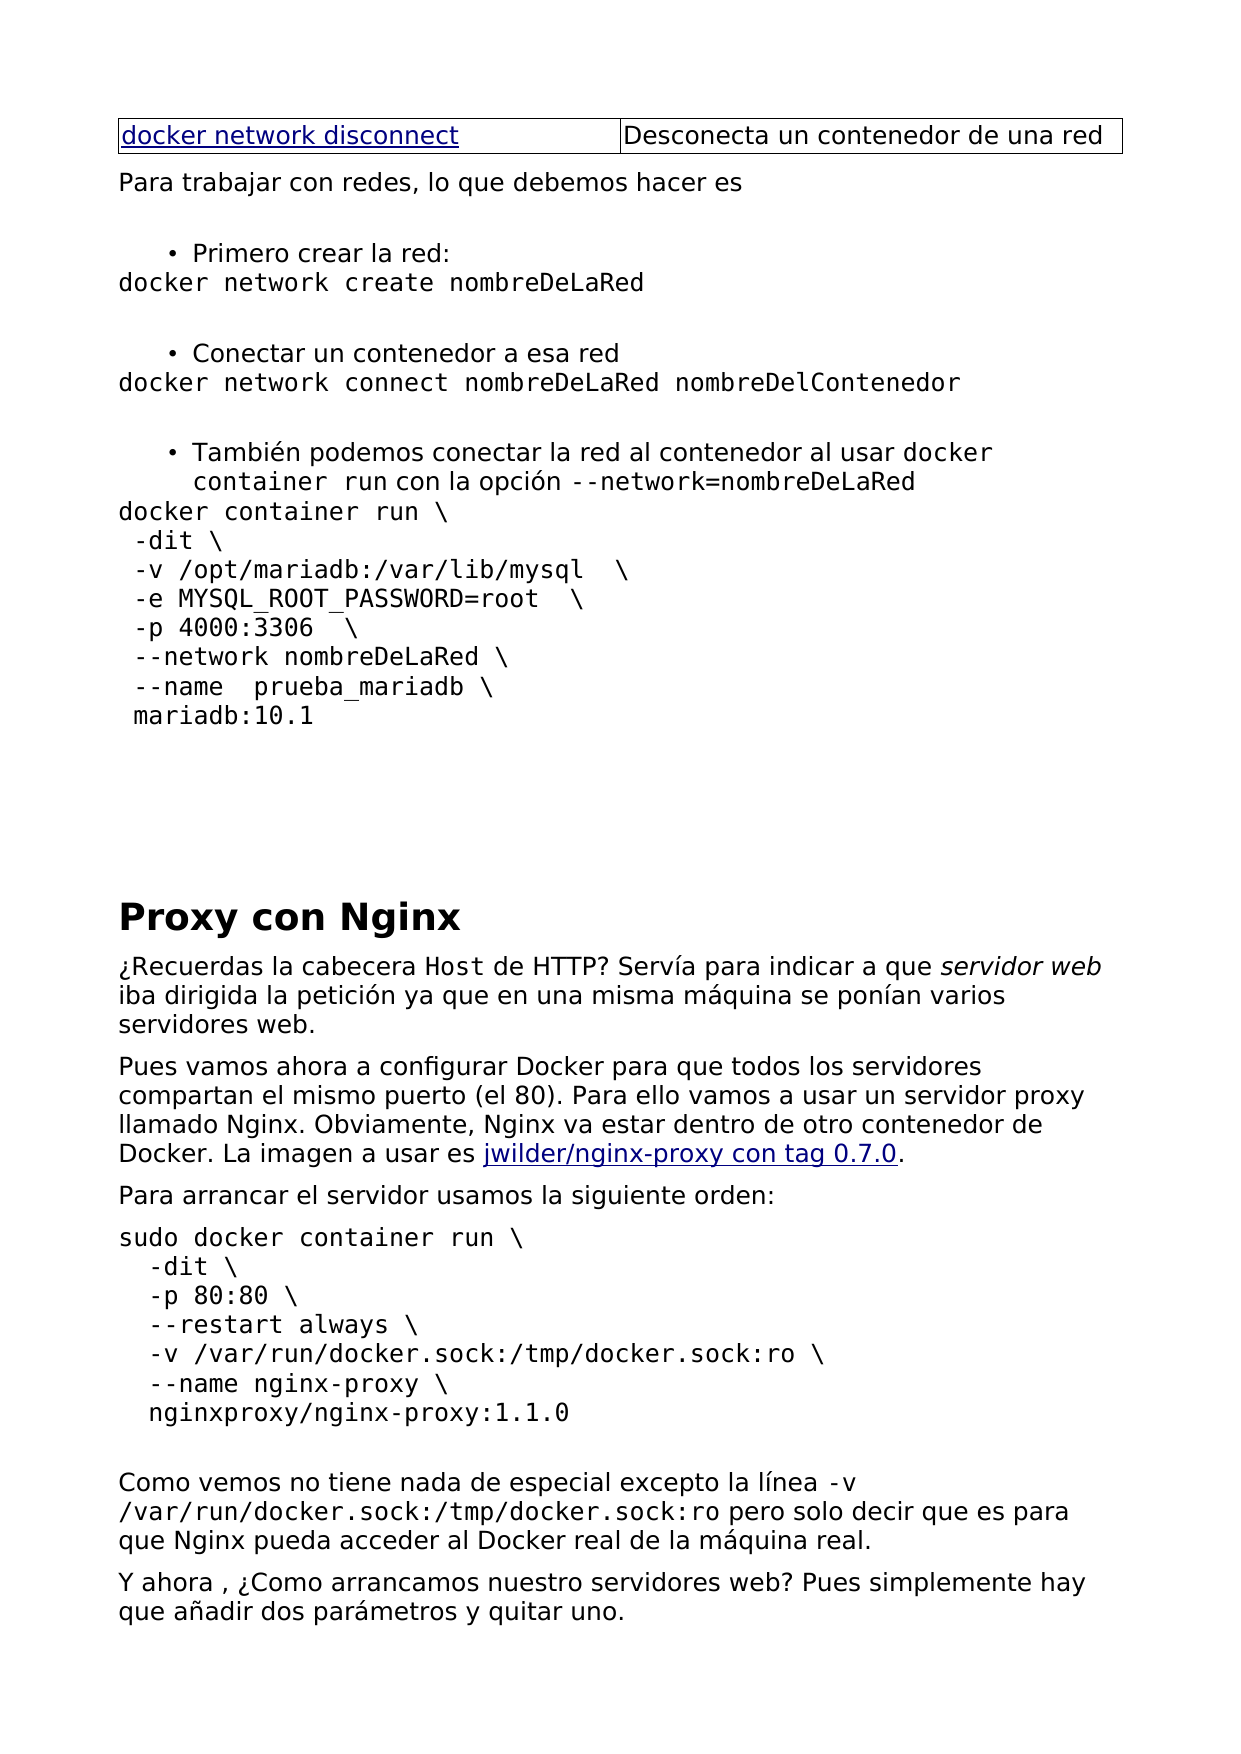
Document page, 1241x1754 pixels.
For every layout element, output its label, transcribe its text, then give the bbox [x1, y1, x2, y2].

list Conectar un contenedor a esa red [177, 339, 1122, 368]
text Para trabajar con redes, lo que debemos hacer es [118, 168, 1122, 197]
table_cell docker network disconnect [119, 119, 620, 153]
list Primero crear la red: [177, 239, 1122, 268]
text sudo docker container run \ -dit \ -p 80:80 \ --restart always \ -v /var/run/docker.sock:/tmp/docker.sock:ro \ --name nginx-proxy \ nginxproxy/nginx-proxy:1.1.0 [118, 1223, 1122, 1456]
text docker network connect nombreDeLaRed nombreDelContenedor [118, 368, 1122, 397]
table_cell Desconecta un contenedor de una red [621, 119, 1122, 153]
subtitle Proxy con Nginx [118, 896, 1122, 940]
text Y ahora , ¿Como arrancamos nuestro servidores web? Pues simplemente hay que añadir dos parámetros y quitar uno. [118, 1568, 1122, 1626]
text Pues vamos ahora a configurar Docker para que todos los servidores compartan el mismo puerto (el 80). Para ello vamos a usar un servidor proxy llamado Nginx. Obviamente, Nginx va estar dentro de otro contenedor de Docker. La imagen a usar es jwilder/nginx-proxy con tag 0.7.0. [118, 1052, 1122, 1169]
text Como vemos no tiene nada de especial excepto la línea -v /var/run/docker.sock:/tmp/docker.sock:ro pero solo decir que es para que Nginx pueda acceder al Docker real de la máquina real. [118, 1468, 1122, 1556]
text docker container run \ -dit \ -v /opt/mariadb:/var/lib/mysql \ -e MYSQL_ROOT_PASSWORD=root \ -p 4000:3306 \ --network nombreDeLaRed \ --name prueba_mariadb \ mariadb:10.1 [118, 497, 1122, 730]
list También podemos conectar la red al contenedor al usar docker container run con la opción --network=nombreDeLaRed [177, 438, 1122, 497]
text docker network create nombreDeLaRed [118, 268, 1122, 298]
text ¿Recuerdas la cabecera Host de HTTP? Servía para indicar a que servidor web iba dirigida la petición ya que en una misma máquina se ponían varios servidores web. [118, 952, 1122, 1040]
text Para arrancar el servidor usamos la siguiente orden: [118, 1181, 1122, 1211]
